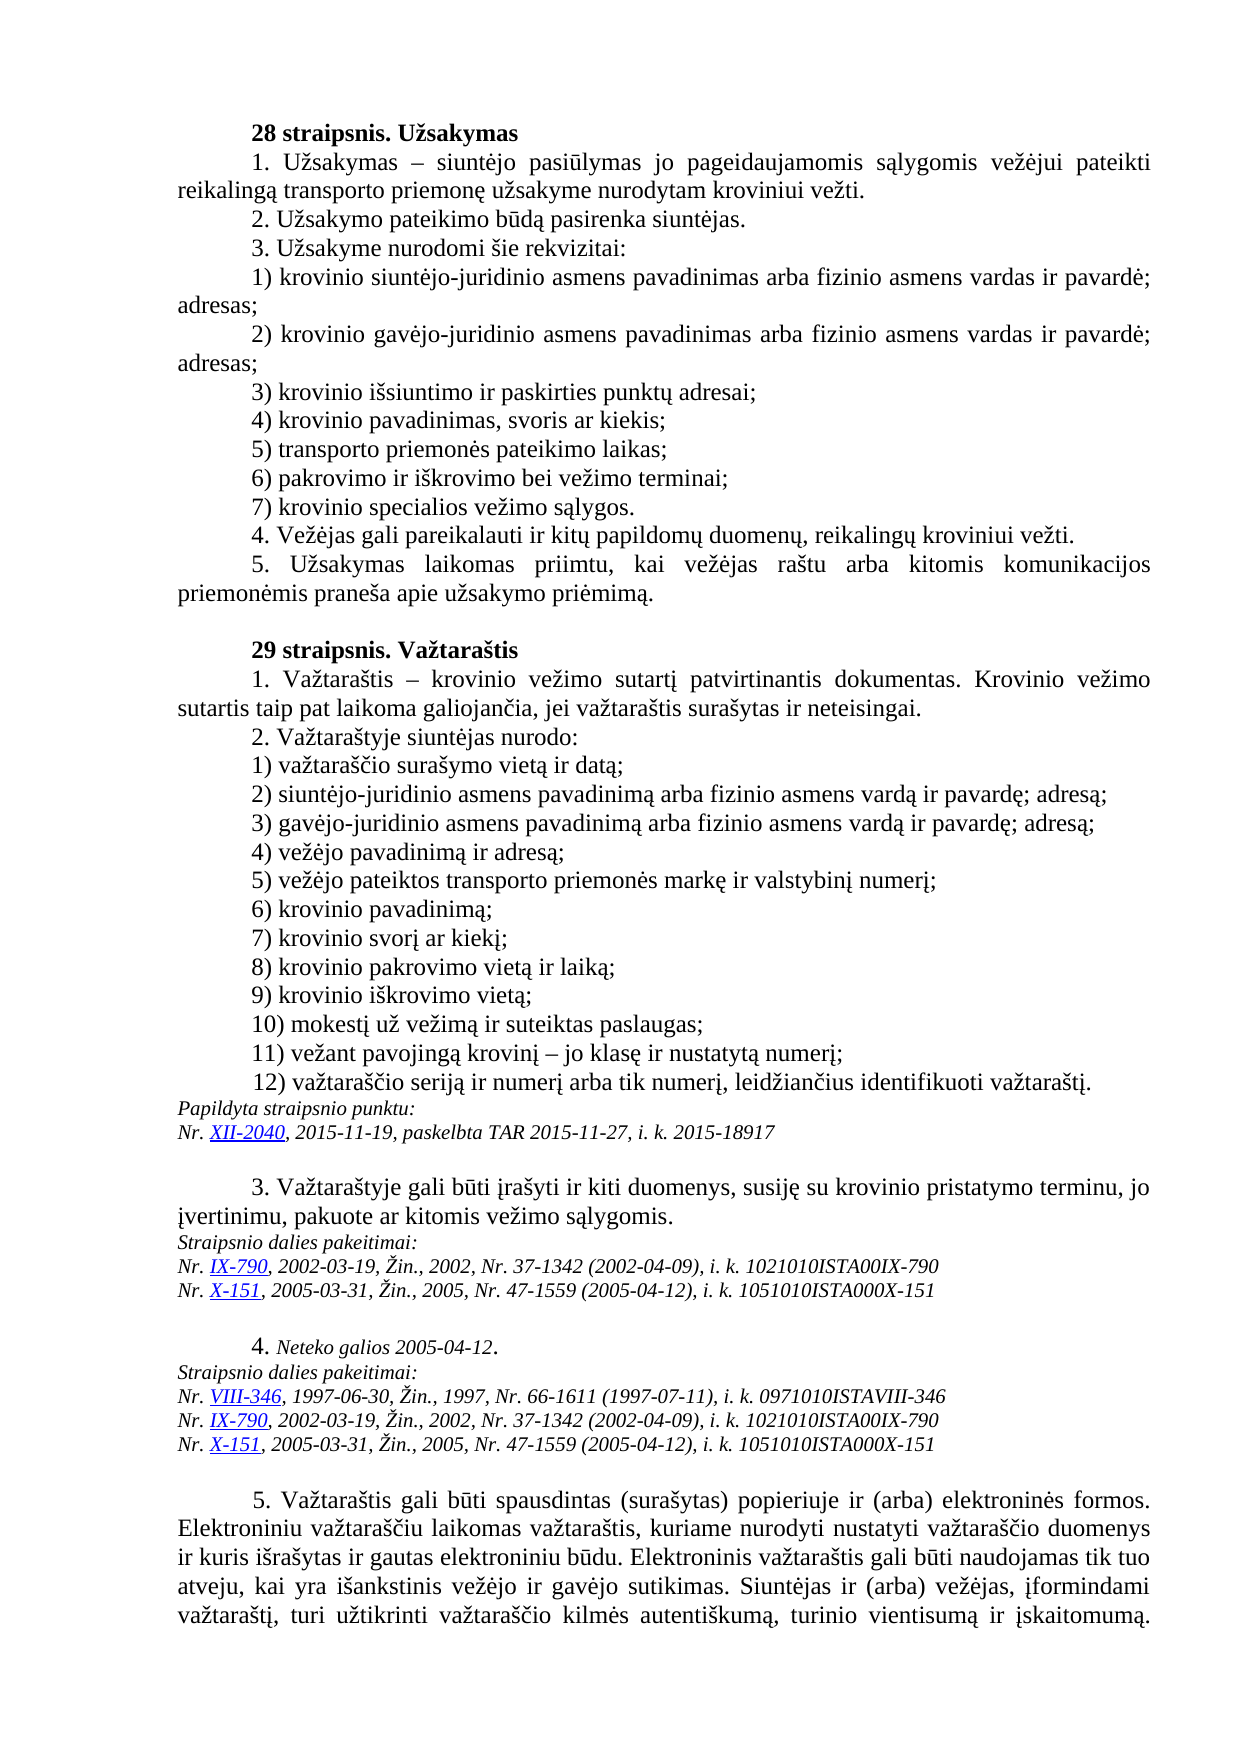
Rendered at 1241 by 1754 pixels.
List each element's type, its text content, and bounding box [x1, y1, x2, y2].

text Nr. IX-790, 2002-03-19, Žin., 2002, Nr. 37-1342 (2002-04-09), i. k. 1021010ISTA00IX-790 [177, 1254, 1152, 1278]
text Nr. X-151, 2005-03-31, Žin., 2005, Nr. 47-1559 (2005-04-12), i. k. 1051010ISTA000X-151 [177, 1432, 1152, 1456]
text 4. Vežėjas gali pareikalauti ir kitų papildomų duomenų, reikalingų kroviniui vežti. [177, 521, 1152, 549]
text 3. Užsakyme nurodomi šie rekvizitai: [177, 233, 1152, 262]
text Nr. X-151, 2005-03-31, Žin., 2005, Nr. 47-1559 (2005-04-12), i. k. 1051010ISTA000X-151 [177, 1278, 1152, 1302]
text 1. Užsakymas – siuntėjo pasiūlymas jo pageidaujamomis sąlygomis vežėjui pateikti reikalingą transporto priemonę užsakyme nurodytam kroviniui vežti. [177, 147, 1152, 204]
text 28 straipsnis. Užsakymas [177, 118, 1152, 147]
text 2) krovinio gavėjo-juridinio asmens pavadinimas arba fizinio asmens vardas ir pavardė; adresas; [177, 319, 1152, 377]
text 9) krovinio iškrovimo vietą; [177, 981, 1152, 1009]
text 3) gavėjo-juridinio asmens pavadinimą arba fizinio asmens vardą ir pavardę; adresą; [177, 808, 1152, 837]
text 11) vežant pavojingą krovinį – jo klasę ir nustatytą numerį; [177, 1038, 1152, 1067]
text Nr. IX-790, 2002-03-19, Žin., 2002, Nr. 37-1342 (2002-04-09), i. k. 1021010ISTA00IX-790 [177, 1408, 1152, 1432]
text 3) krovinio išsiuntimo ir paskirties punktų adresai; [177, 377, 1152, 406]
text 1) krovinio siuntėjo-juridinio asmens pavadinimas arba fizinio asmens vardas ir pavardė; adresas; [177, 262, 1152, 319]
text 2) siuntėjo-juridinio asmens pavadinimą arba fizinio asmens vardą ir pavardę; adresą; [177, 779, 1152, 808]
text 29 straipsnis. Važtaraštis [177, 636, 1152, 664]
text 10) mokestį už vežimą ir suteiktas paslaugas; [177, 1009, 1152, 1038]
text 5) transporto priemonės pateikimo laikas; [177, 434, 1152, 463]
text Nr. VIII-346, 1997-06-30, Žin., 1997, Nr. 66-1611 (1997-07-11), i. k. 0971010ISTAVIII-346 [177, 1384, 1152, 1408]
text 6) krovinio pavadinimą; [177, 894, 1152, 923]
text 4. Neteko galios 2005-04-12. [177, 1331, 1152, 1360]
text 5) vežėjo pateiktos transporto priemonės markę ir valstybinį numerį; [177, 866, 1152, 894]
text Nr. XII-2040, 2015-11-19, paskelbta TAR 2015-11-27, i. k. 2015-18917 [177, 1120, 1152, 1144]
text 4) krovinio pavadinimas, svoris ar kiekis; [177, 406, 1152, 434]
text 2. Užsakymo pateikimo būdą pasirenka siuntėjas. [177, 204, 1152, 233]
text 4) vežėjo pavadinimą ir adresą; [177, 837, 1152, 866]
text 5. Važtaraštis gali būti spausdintas (surašytas) popieriuje ir (arba) elektroninės formos. Elektroniniu važtaraščiu laikomas važtaraštis, kuriame nurodyti nustatyti važtaraščio duomenys ir kuris išrašytas ir gautas elektroniniu būdu. Elektroninis važtaraštis gali būti naudojamas tik tuo atveju, kai yra išankstinis vežėjo ir gavėjo sutikimas. Siuntėjas ir (arba) vežėjas, įformindami važtaraštį, turi užtikrinti važtaraščio kilmės autentiškumą, turinio vientisumą ir įskaitomumą. [177, 1485, 1152, 1628]
text 7) krovinio svorį ar kiekį; [177, 923, 1152, 952]
text 7) krovinio specialios vežimo sąlygos. [177, 492, 1152, 521]
text Straipsnio dalies pakeitimai: [177, 1230, 1152, 1254]
text 6) pakrovimo ir iškrovimo bei vežimo terminai; [177, 463, 1152, 492]
text 1) važtaraščio surašymo vietą ir datą; [177, 751, 1152, 779]
text 5. Užsakymas laikomas priimtu, kai vežėjas raštu arba kitomis komunikacijos priemonėmis praneša apie užsakymo priėmimą. [177, 549, 1152, 607]
text 2. Važtaraštyje siuntėjas nurodo: [177, 722, 1152, 751]
text Straipsnio dalies pakeitimai: [177, 1360, 1152, 1384]
text 1. Važtaraštis – krovinio vežimo sutartį patvirtinantis dokumentas. Krovinio vežimo sutartis taip pat laikoma galiojančia, jei važtaraštis surašytas ir neteisingai. [177, 664, 1152, 722]
text Papildyta straipsnio punktu: [177, 1096, 1152, 1120]
text 3. Važtaraštyje gali būti įrašyti ir kiti duomenys, susiję su krovinio pristatymo terminu, jo įvertinimu, pakuote ar kitomis vežimo sąlygomis. [177, 1172, 1152, 1230]
text 12) važtaraščio seriją ir numerį arba tik numerį, leidžiančius identifikuoti važtaraštį. [177, 1067, 1152, 1096]
text 8) krovinio pakrovimo vietą ir laiką; [177, 952, 1152, 981]
